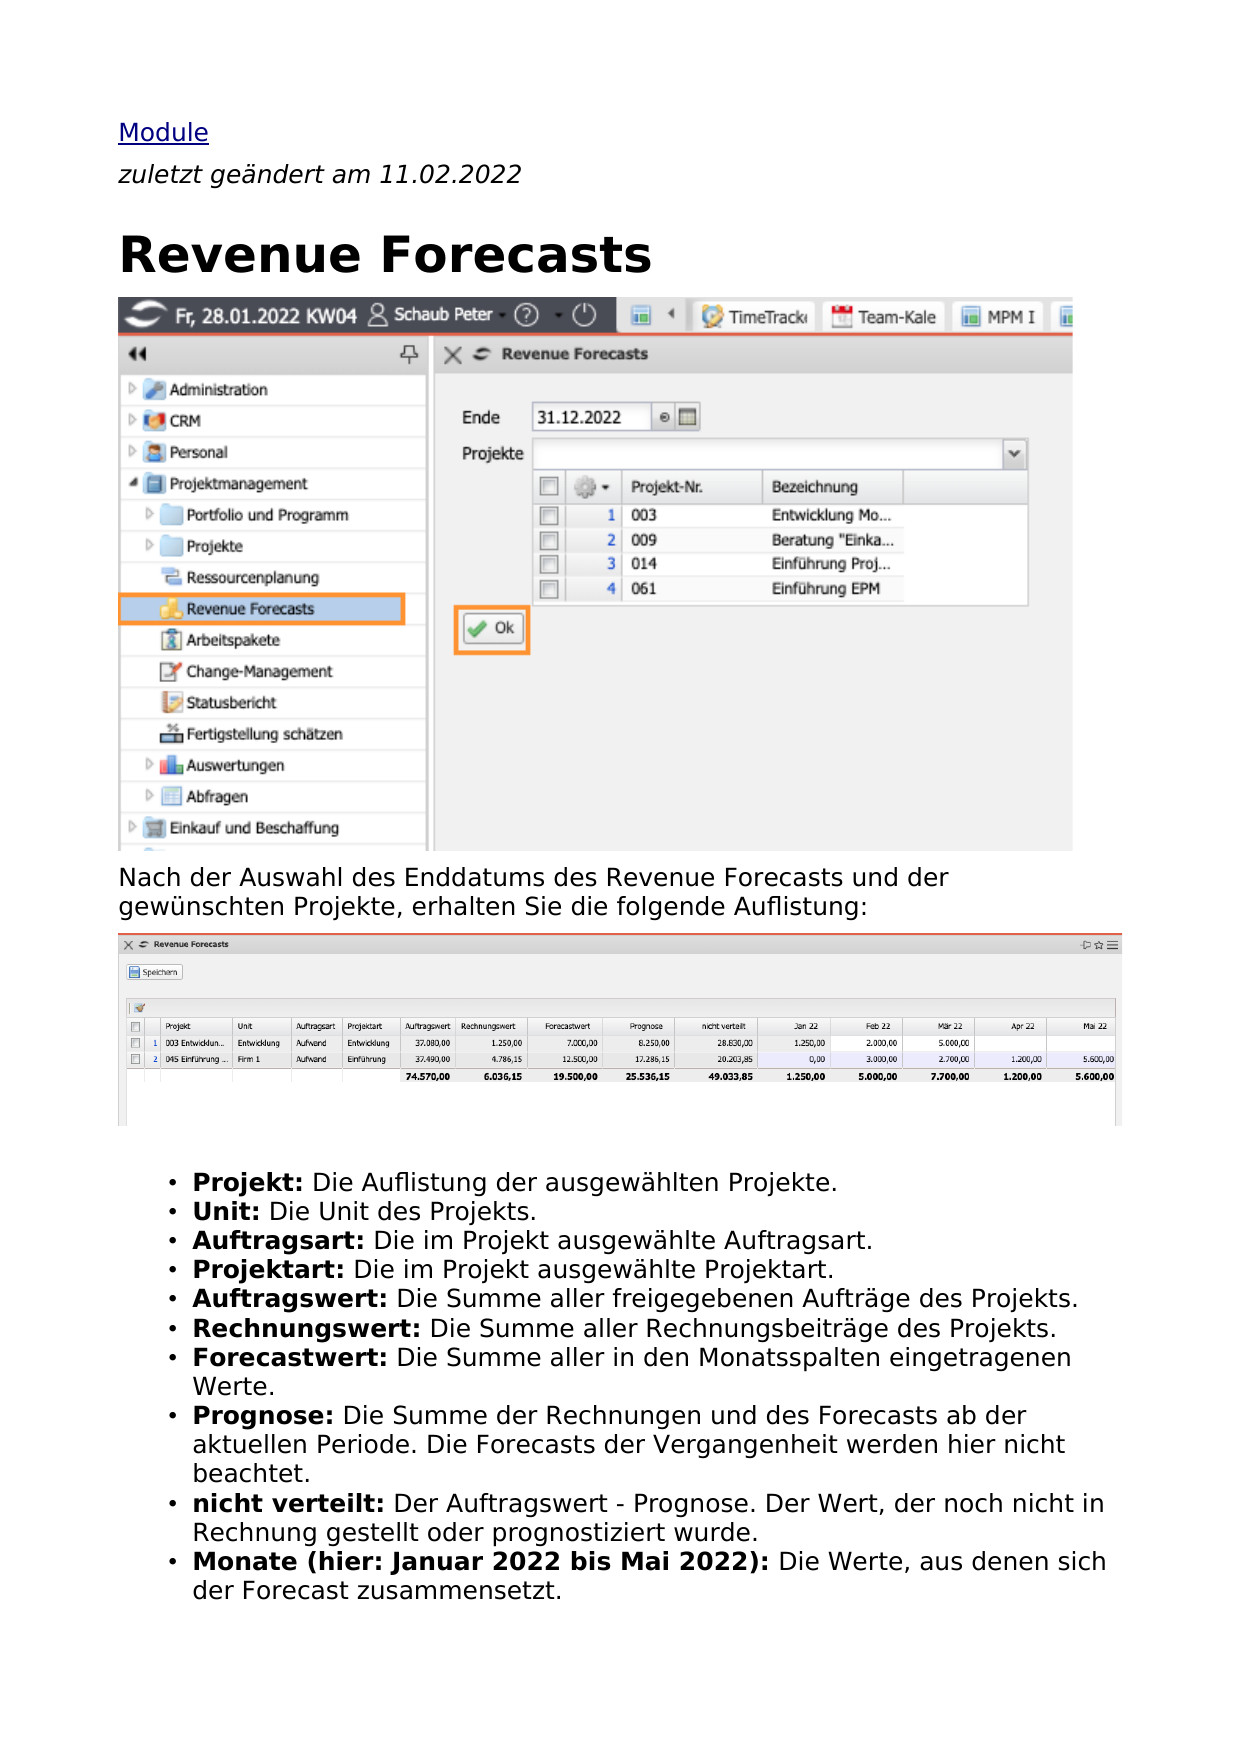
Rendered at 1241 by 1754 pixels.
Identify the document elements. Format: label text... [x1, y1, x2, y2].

picture [118, 933, 1123, 1126]
list Projektart: Die im Projekt ausgewählte Projektart. [177, 1256, 1122, 1285]
list Unit: Die Unit des Projekts. [177, 1197, 1122, 1226]
list Monate (hier: Januar 2022 bis Mai 2022): Die Werte, aus denen sich der Forecast zusammensetzt. [177, 1547, 1122, 1606]
text Module [118, 118, 1122, 147]
text Nach der Auswahl des Enddatums des Revenue Forecasts und der gewünschten Projekte, erhalten Sie die folgende Auflistung: [118, 863, 1122, 921]
list Projekt: Die Auflistung der ausgewählten Projekte. [177, 1168, 1122, 1197]
text zuletzt geändert am 11.02.2022 [118, 160, 1122, 189]
list Rechnungswert: Die Summe aller Rechnungsbeiträge des Projekts. [177, 1314, 1122, 1343]
subtitle Revenue Forecasts [118, 226, 1122, 285]
list Prognose: Die Summe der Rechnungen und des Forecasts ab der aktuellen Periode. Die Forecasts der Vergangenheit werden hier nicht beachtet. [177, 1401, 1122, 1489]
list Auftragsart: Die im Projekt ausgewählte Auftragsart. [177, 1226, 1122, 1256]
list Forecastwert: Die Summe aller in den Monatsspalten eingetragenen Werte. [177, 1343, 1122, 1401]
list nicht verteilt: Der Auftragswert - Prognose. Der Wert, der noch nicht in Rechnung gestellt oder prognostiziert wurde. [177, 1489, 1122, 1547]
list Auftragswert: Die Summe aller freigegebenen Aufträge des Projekts. [177, 1285, 1122, 1314]
picture [118, 297, 1073, 851]
